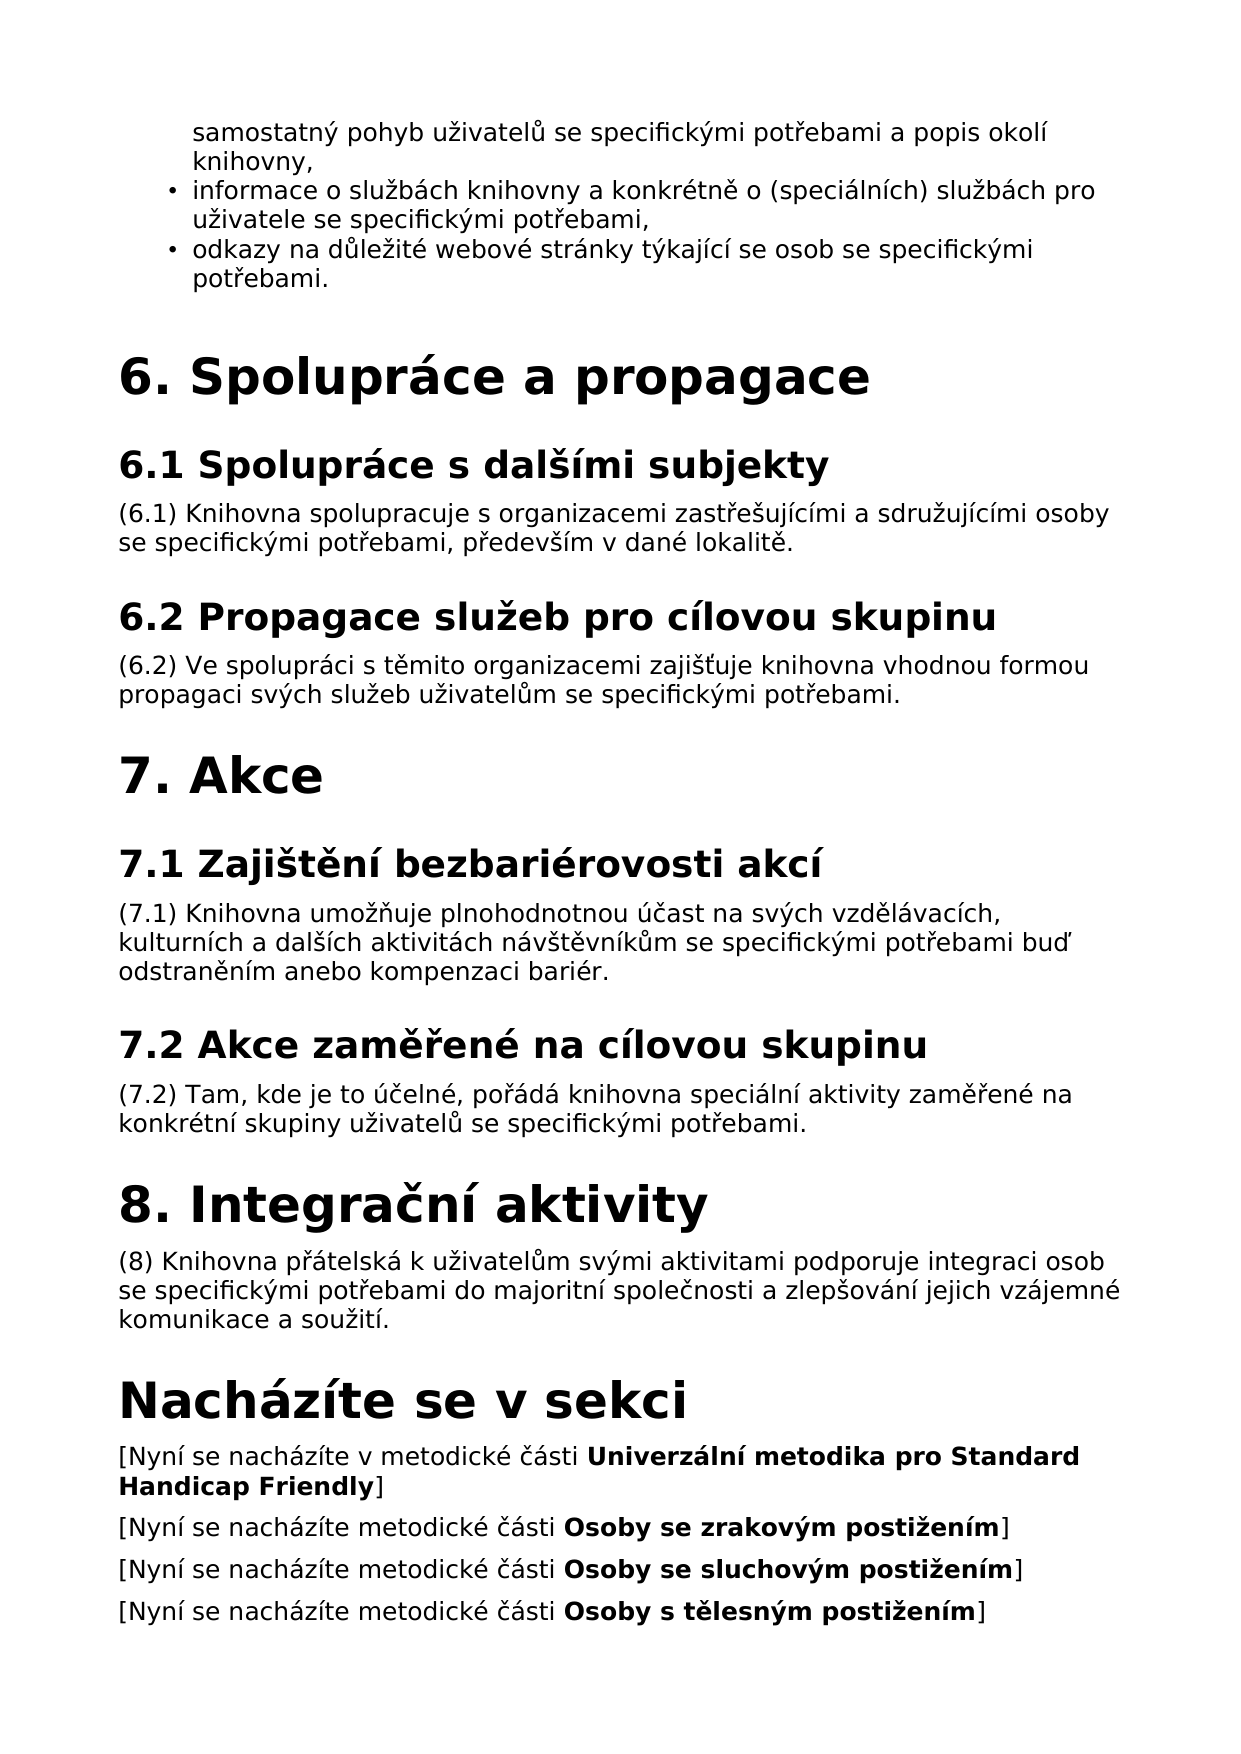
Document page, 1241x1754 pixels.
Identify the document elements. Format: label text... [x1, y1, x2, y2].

list informace o službách knihovny a konkrétně o (speciálních) službách pro uživatele se specifickými potřebami, [177, 176, 1122, 235]
list samostatný pohyb uživatelů se specifickými potřebami a popis okolí knihovny, [177, 118, 1122, 176]
subtitle 7. Akce [118, 747, 1122, 806]
subtitle 6.1 Spolupráce s dalšími subjekty [118, 443, 1122, 487]
subtitle 7.2 Akce zaměřené na cílovou skupinu [118, 1024, 1122, 1068]
subtitle 6. Spolupráce a propagace [118, 348, 1122, 406]
text (6.1) Knihovna spolupracuje s organizacemi zastřešujícími a sdružujícími osoby se specifickými potřebami, především v dané lokalitě. [118, 499, 1122, 558]
text (7.2) Tam, kde je to účelné, pořádá knihovna speciální aktivity zaměřené na konkrétní skupiny uživatelů se specifickými potřebami. [118, 1080, 1122, 1139]
list odkazy na důležité webové stránky týkající se osob se specifickými potřebami. [177, 235, 1122, 293]
text (8) Knihovna přátelská k uživatelům svými aktivitami podporuje integraci osob se specifickými potřebami do majoritní společnosti a zlepšování jejich vzájemné komunikace a soužití. [118, 1247, 1122, 1334]
text (6.2) Ve spolupráci s těmito organizacemi zajišťuje knihovna vhodnou formou propagaci svých služeb uživatelům se specifickými potřebami. [118, 651, 1122, 710]
text [Nyní se nacházíte metodické části Osoby se zrakovým postižením] [118, 1513, 1122, 1543]
subtitle Nacházíte se v sekci [118, 1372, 1122, 1430]
subtitle 8. Integrační aktivity [118, 1176, 1122, 1234]
subtitle 7.1 Zajištění bezbariérovosti akcí [118, 843, 1122, 887]
text [Nyní se nacházíte metodické části Osoby se sluchovým postižením] [118, 1555, 1122, 1584]
text (7.1) Knihovna umožňuje plnohodnotnou účast na svých vzdělávacích, kulturních a dalších aktivitách návštěvníkům se specifickými potřebami buď odstraněním anebo kompenzaci bariér. [118, 899, 1122, 987]
text [Nyní se nacházíte v metodické části Univerzální metodika pro Standard Handicap Friendly] [118, 1443, 1122, 1501]
subtitle 6.2 Propagace služeb pro cílovou skupinu [118, 595, 1122, 639]
text [Nyní se nacházíte metodické části Osoby s tělesným postižením] [118, 1597, 1122, 1626]
